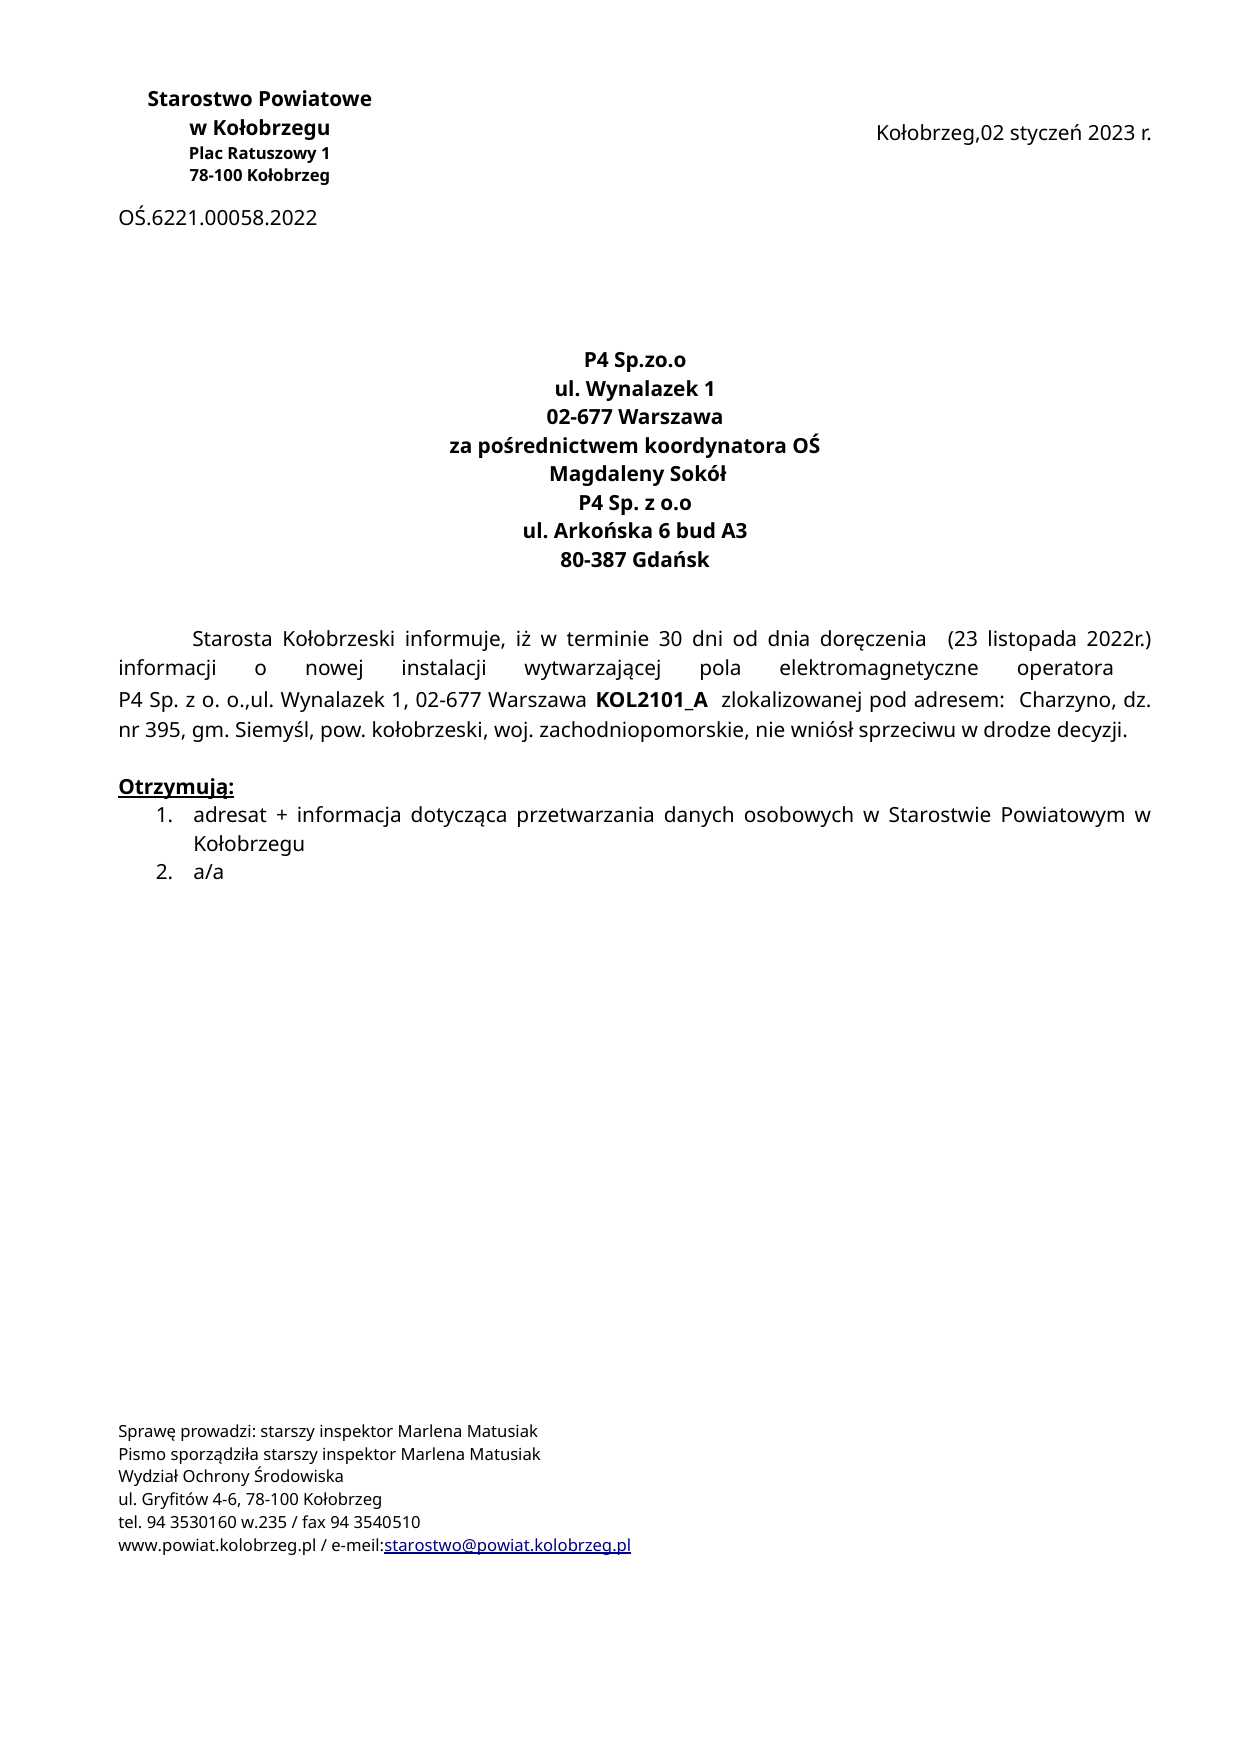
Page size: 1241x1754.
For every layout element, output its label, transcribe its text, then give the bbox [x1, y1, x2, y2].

text Otrzymują: [118, 772, 1152, 801]
text P4 Sp.zo.o [118, 346, 1152, 374]
text Starosta Kołobrzeski informuje, iż w terminie 30 dni od dnia doręczenia (23 listopada 2022r.) informacji o nowej instalacji wytwarzającej pola elektromagnetyczne operatora P4 Sp. z o. o.,ul. Wynalazek 1, 02-677 Warszawa KOL2101_A zlokalizowanej pod adresem: Charzyno, dz. nr 395, gm. Siemyśl, pow. kołobrzeski, woj. zachodniopomorskie, nie wniósł sprzeciwu w drodze decyzji. [118, 624, 1152, 744]
text w Kołobrzegu [103, 113, 416, 141]
list adresat + informacja dotycząca przetwarzania danych osobowych w Starostwie Powiatowym w Kołobrzegu [156, 801, 1152, 857]
text 80-387 Gdańsk [118, 545, 1152, 573]
text Kołobrzeg,02 styczeń 2023 r. [416, 118, 1152, 147]
text Sprawę prowadzi: starszy inspektor Marlena Matusiak Pismo sporządziła starszy inspektor Marlena Matusiak [118, 1419, 1152, 1465]
text Plac Ratuszowy 1 [103, 141, 416, 164]
list a/a [156, 857, 1152, 886]
text OŚ.6221.00058.2022 [118, 203, 1152, 232]
text 78-100 Kołobrzeg [103, 164, 416, 187]
text 02-677 Warszawa [118, 402, 1152, 431]
text ul. Arkońska 6 bud A3 [118, 516, 1152, 545]
text za pośrednictwem koordynatora OŚ [118, 431, 1152, 459]
text Wydział Ochrony Środowiska ul. Gryfitów 4-6, 78-100 Kołobrzeg tel. 94 3530160 w.235 / fax 94 3540510 [118, 1465, 1152, 1533]
text Starostwo Powiatowe [103, 84, 416, 113]
text ul. Wynalazek 1 [118, 374, 1152, 402]
text www.powiat.kolobrzeg.pl / e-meil:starostwo@powiat.kolobrzeg.pl [118, 1533, 1152, 1556]
text Magdaleny Sokół [118, 459, 1152, 488]
text P4 Sp. z o.o [118, 488, 1152, 516]
